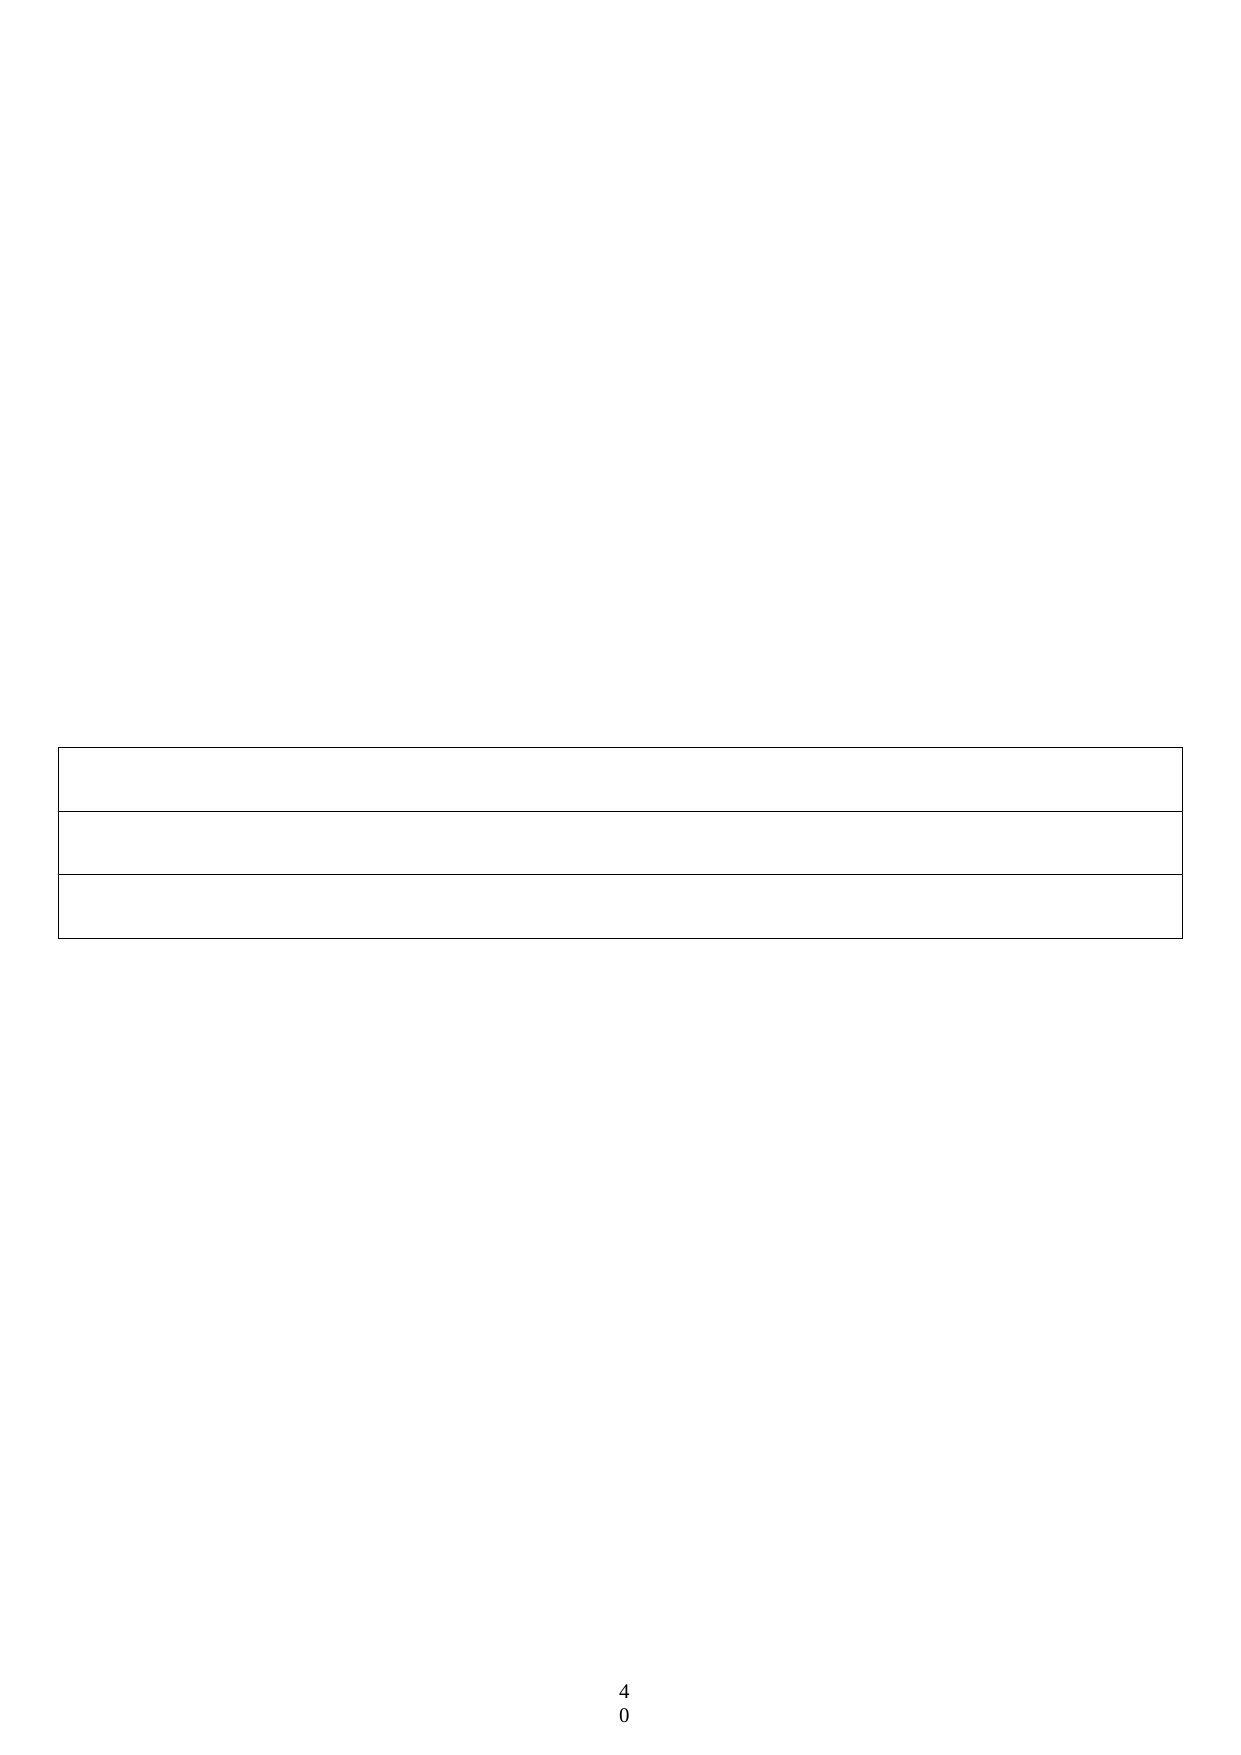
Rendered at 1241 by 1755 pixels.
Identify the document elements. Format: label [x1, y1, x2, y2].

table_cell [59, 875, 1182, 938]
table_cell [59, 812, 1182, 874]
table_cell [59, 748, 1182, 811]
